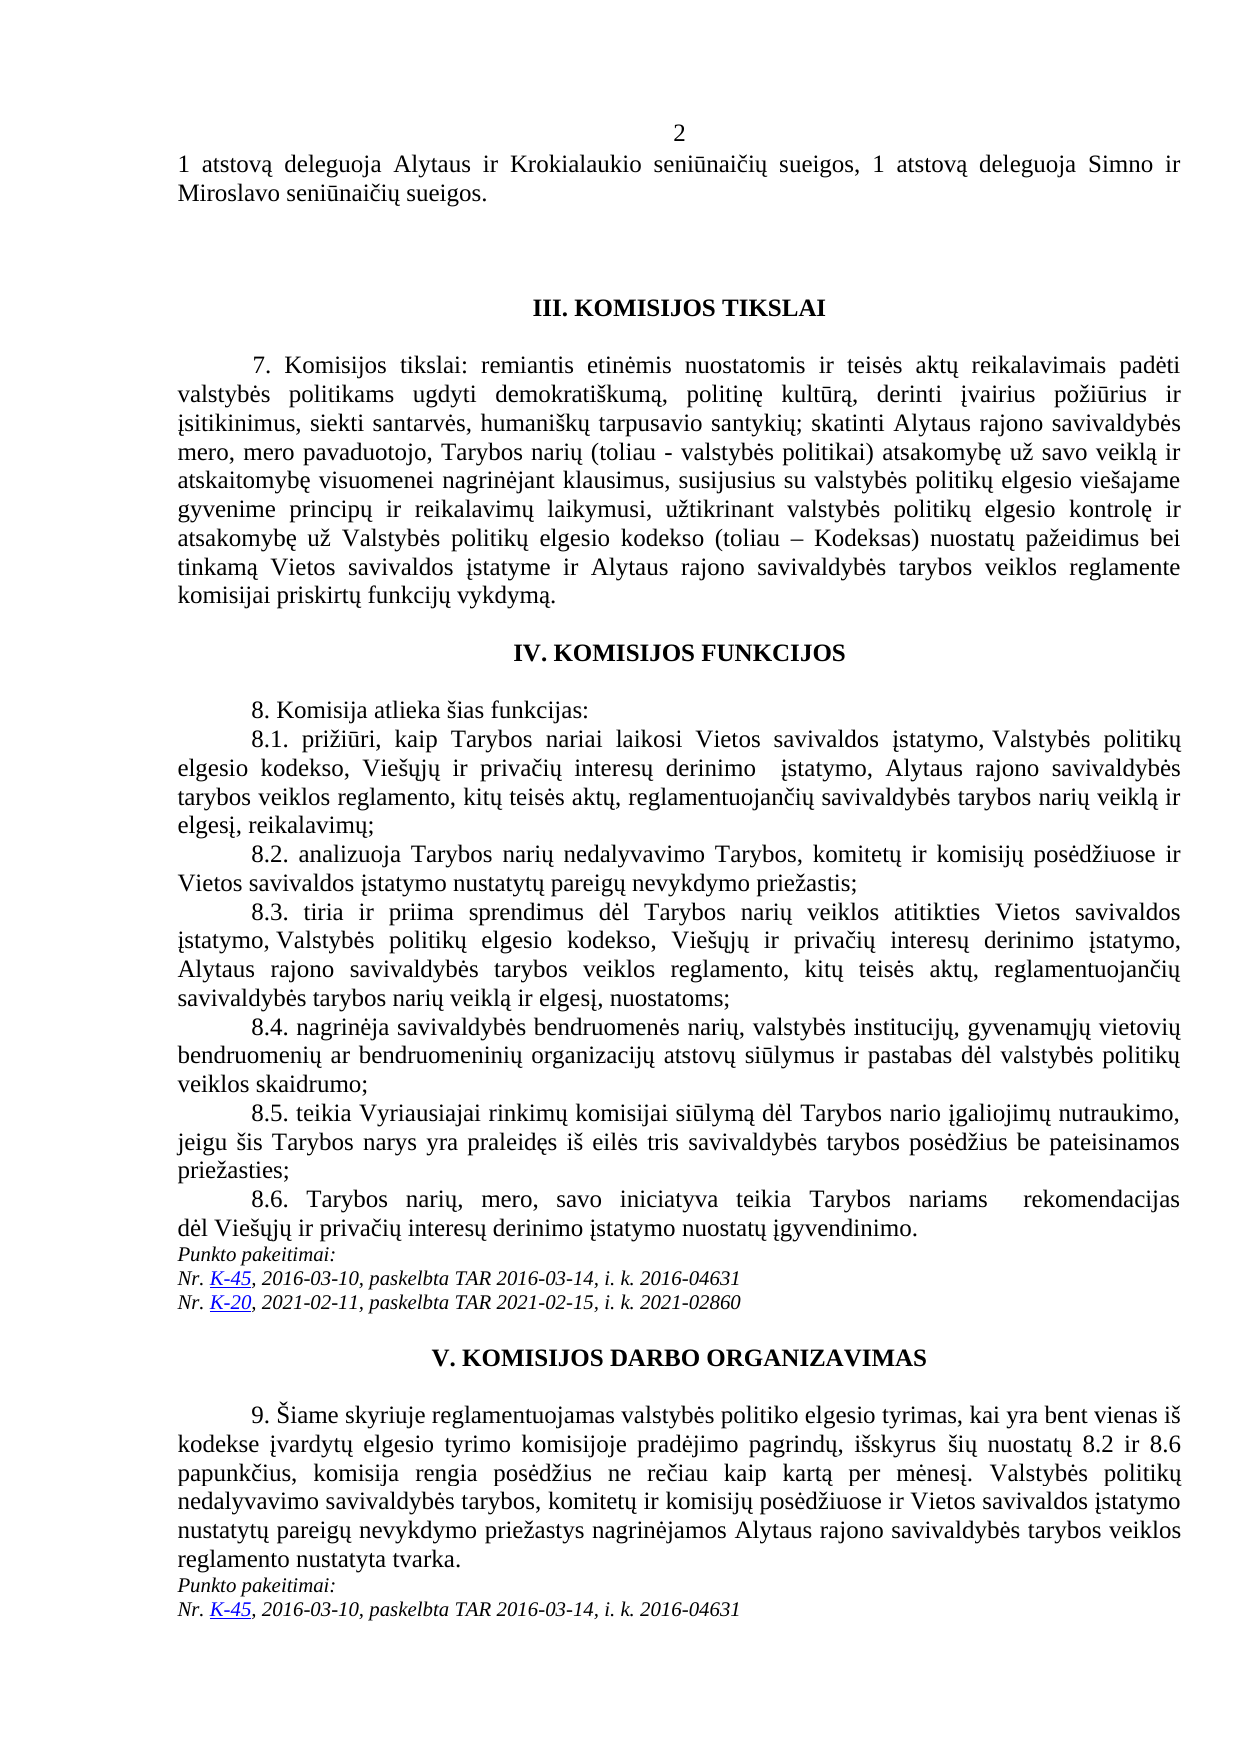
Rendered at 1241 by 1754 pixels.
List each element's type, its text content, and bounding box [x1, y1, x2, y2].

text Nr. K-45, 2016-03-10, paskelbta TAR 2016-03-14, i. k. 2016-04631 [177, 1597, 1181, 1621]
text 8.4. nagrinėja savivaldybės bendruomenės narių, valstybės institucijų, gyvenamųjų vietovių bendruomenių ar bendruomeninių organizacijų atstovų siūlymus ir pastabas dėl valstybės politikų veiklos skaidrumo; [177, 1012, 1181, 1098]
text 8.6. Tarybos narių, mero, savo iniciatyva teikia Tarybos nariams rekomendacijas dėl Viešųjų ir privačių interesų derinimo įstatymo nuostatų įgyvendinimo. [177, 1184, 1181, 1242]
text 8.5. teikia Vyriausiajai rinkimų komisijai siūlymą dėl Tarybos nario įgaliojimų nutraukimo, jeigu šis Tarybos narys yra praleidęs iš eilės tris savivaldybės tarybos posėdžius be pateisinamos priežasties; [177, 1098, 1181, 1184]
text 1 atstovą deleguoja Alytaus ir Krokialaukio seniūnaičių sueigos, 1 atstovą deleguoja Simno ir Miroslavo seniūnaičių sueigos. [177, 149, 1181, 207]
text Nr. K-45, 2016-03-10, paskelbta TAR 2016-03-14, i. k. 2016-04631 [177, 1266, 1181, 1290]
text Punkto pakeitimai: [177, 1242, 1181, 1266]
text V. KOMISIJOS DARBO ORGANIZAVIMAS [177, 1343, 1181, 1371]
text III. KOMISIJOS TIKSLAI [177, 293, 1181, 322]
text 8.3. tiria ir priima sprendimus dėl Tarybos narių veiklos atitikties Vietos savivaldos įstatymo, Valstybės politikų elgesio kodekso, Viešųjų ir privačių interesų derinimo įstatymo, Alytaus rajono savivaldybės tarybos veiklos reglamento, kitų teisės aktų, reglamentuojančių savivaldybės tarybos narių veiklą ir elgesį, nuostatoms; [177, 897, 1181, 1012]
text Nr. K-20, 2021-02-11, paskelbta TAR 2021-02-15, i. k. 2021-02860 [177, 1290, 1181, 1314]
text 8.2. analizuoja Tarybos narių nedalyvavimo Tarybos, komitetų ir komisijų posėdžiuose ir Vietos savivaldos įstatymo nustatytų pareigų nevykdymo priežastis; [177, 839, 1181, 897]
text 8.1. prižiūri, kaip Tarybos nariai laikosi Vietos savivaldos įstatymo, Valstybės politikų elgesio kodekso, Viešųjų ir privačių interesų derinimo įstatymo, Alytaus rajono savivaldybės tarybos veiklos reglamento, kitų teisės aktų, reglamentuojančių savivaldybės tarybos narių veiklą ir elgesį, reikalavimų; [177, 724, 1181, 839]
text 9. Šiame skyriuje reglamentuojamas valstybės politiko elgesio tyrimas, kai yra bent vienas iš kodekse įvardytų elgesio tyrimo komisijoje pradėjimo pagrindų, išskyrus šių nuostatų 8.2 ir 8.6 papunkčius, komisija rengia posėdžius ne rečiau kaip kartą per mėnesį. Valstybės politikų nedalyvavimo savivaldybės tarybos, komitetų ir komisijų posėdžiuose ir Vietos savivaldos įstatymo nustatytų pareigų nevykdymo priežastys nagrinėjamos Alytaus rajono savivaldybės tarybos veiklos reglamento nustatyta tvarka. [177, 1400, 1181, 1573]
text Punkto pakeitimai: [177, 1573, 1181, 1597]
text IV. KOMISIJOS FUNKCIJOS [177, 638, 1181, 667]
text 8. Komisija atlieka šias funkcijas: [177, 696, 1181, 724]
text 7. Komisijos tikslai: remiantis etinėmis nuostatomis ir teisės aktų reikalavimais padėti valstybės politikams ugdyti demokratiškumą, politinę kultūrą, derinti įvairius požiūrius ir įsitikinimus, siekti santarvės, humaniškų tarpusavio santykių; skatinti Alytaus rajono savivaldybės mero, mero pavaduotojo, Tarybos narių (toliau - valstybės politikai) atsakomybę už savo veiklą ir atskaitomybę visuomenei nagrinėjant klausimus, susijusius su valstybės politikų elgesio viešajame gyvenime principų ir reikalavimų laikymusi, užtikrinant valstybės politikų elgesio kontrolę ir atsakomybę už Valstybės politikų elgesio kodekso (toliau – Kodeksas) nuostatų pažeidimus bei tinkamą Vietos savivaldos įstatyme ir Alytaus rajono savivaldybės tarybos veiklos reglamente komisijai priskirtų funkcijų vykdymą. [177, 351, 1181, 609]
